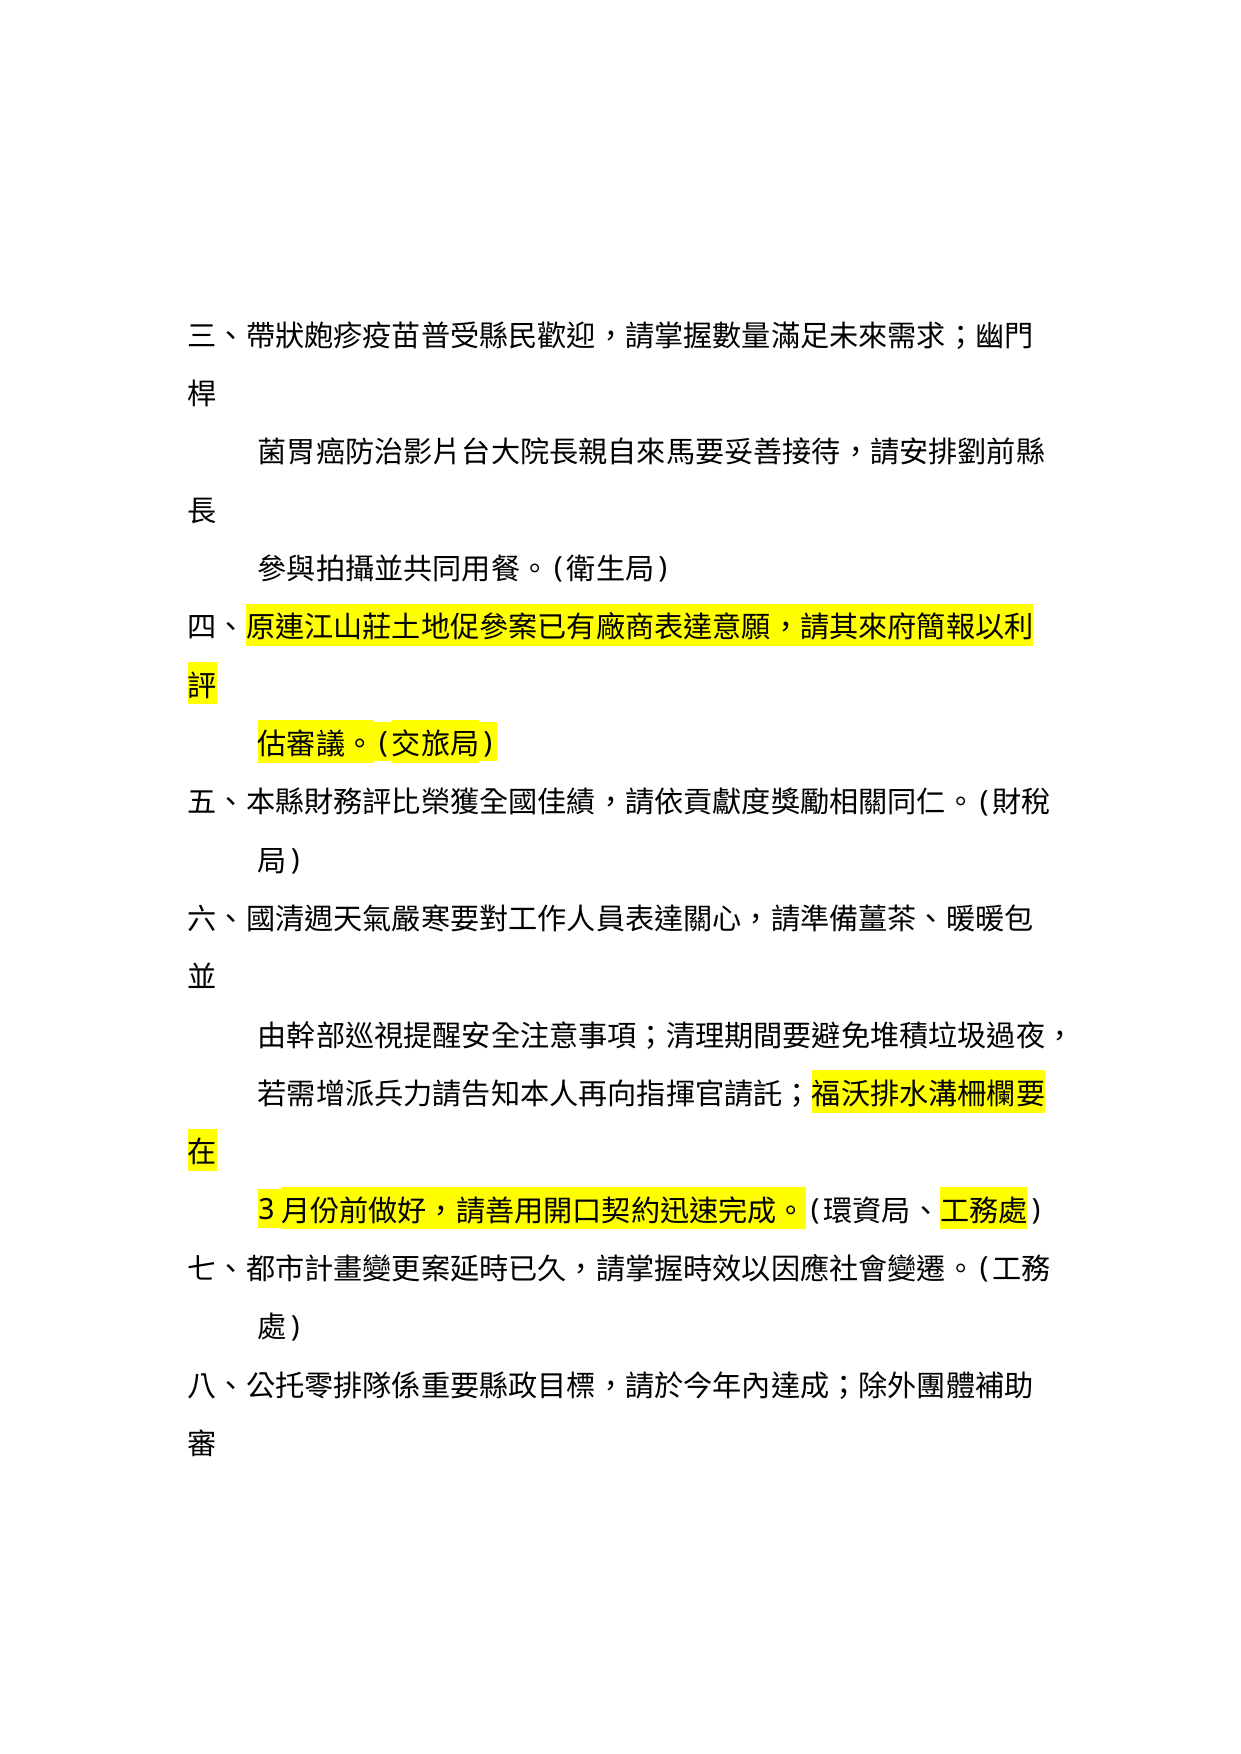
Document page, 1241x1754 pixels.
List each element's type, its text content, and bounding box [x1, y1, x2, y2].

text 八、公托零排隊係重要縣政目標，請於今年內達成；除外團體補助審 [187, 1344, 1053, 1460]
text 六、國清週天氣嚴寒要對工作人員表達關心，請準備薑茶、暖暖包並 [187, 877, 1053, 994]
text 局) [187, 819, 1053, 877]
text 七、都市計畫變更案延時已久，請掌握時效以因應社會變遷。(工務 [187, 1227, 1053, 1285]
text 四、原連江山莊土地促參案已有廠商表達意願，請其來府簡報以利評 [187, 585, 1053, 702]
text 三、帶狀皰疹疫苗普受縣民歡迎，請掌握數量滿足未來需求；幽門桿 [187, 294, 1053, 410]
text 五、本縣財務評比榮獲全國佳績，請依貢獻度獎勵相關同仁。(財稅 [187, 760, 1053, 819]
text 估審議。(交旅局) [187, 702, 1053, 760]
text 若需增派兵力請告知本人再向指揮官請託；福沃排水溝柵欄要在 [187, 1052, 1053, 1169]
text 3月份前做好，請善用開口契約迅速完成。(環資局、工務處) [187, 1169, 1053, 1227]
text 由幹部巡視提醒安全注意事項；清理期間要避免堆積垃圾過夜， [187, 994, 1053, 1052]
text 處) [187, 1285, 1053, 1344]
text 參與拍攝並共同用餐。(衛生局) [187, 527, 1053, 585]
text 菌胃癌防治影片台大院長親自來馬要妥善接待，請安排劉前縣長 [187, 410, 1053, 527]
